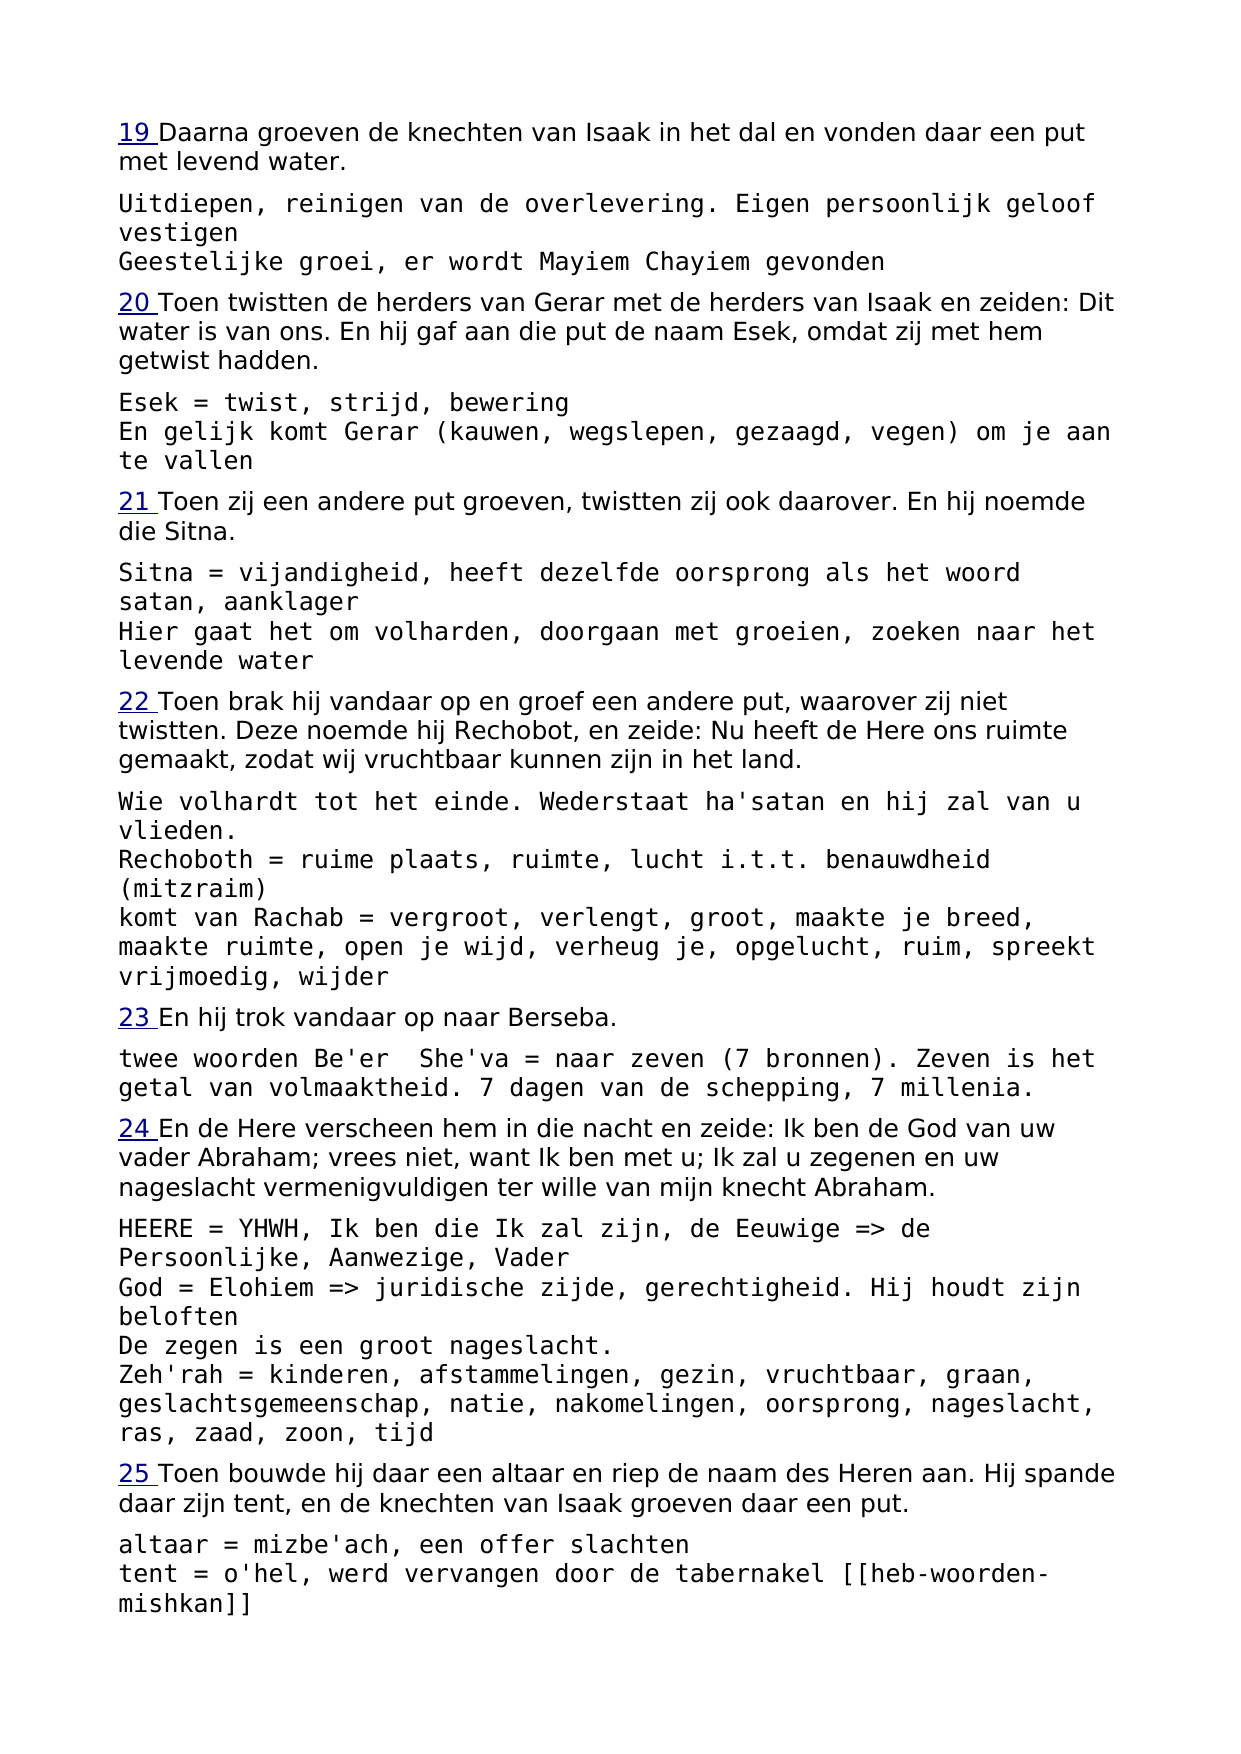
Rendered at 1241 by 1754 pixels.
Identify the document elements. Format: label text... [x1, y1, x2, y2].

text HEERE = YHWH, Ik ben die Ik zal zijn, de Eeuwige => de Persoonlijke, Aanwezige, Vader God = Elohiem => juridische zijde, gerechtigheid. Hij houdt zijn beloften De zegen is een groot nageslacht. Zeh'rah = kinderen, afstammelingen, gezin, vruchtbaar, graan, geslachtsgemeenschap, natie, nakomelingen, oorsprong, nageslacht, ras, zaad, zoon, tijd [118, 1214, 1122, 1448]
text Sitna = vijandigheid, heeft dezelfde oorsprong als het woord satan, aanklager Hier gaat het om volharden, doorgaan met groeien, zoeken naar het levende water [118, 558, 1122, 675]
text 24 En de Here verscheen hem in die nacht en zeide: Ik ben de God van uw vader Abraham; vrees niet, want Ik ben met u; Ik zal u zegenen en uw nageslacht vermenigvuldigen ter wille van mijn knecht Abraham. [118, 1114, 1122, 1202]
text Wie volhardt tot het einde. Wederstaat ha'satan en hij zal van u vlieden. Rechoboth = ruime plaats, ruimte, lucht i.t.t. benauwdheid (mitzraim) komt van Rachab = vergroot, verlengt, groot, maakte je breed, maakte ruimte, open je wijd, verheug je, opgelucht, ruim, spreekt vrijmoedig, wijder [118, 787, 1122, 991]
text 20 Toen twistten de herders van Gerar met de herders van Isaak en zeiden: Dit water is van ons. En hij gaf aan die put de naam Esek, omdat zij met hem getwist hadden. [118, 288, 1122, 376]
text 25 Toen bouwde hij daar een altaar en riep de naam des Heren aan. Hij spande daar zijn tent, en de knechten van Isaak groeven daar een put. [118, 1459, 1122, 1518]
text 23 En hij trok vandaar op naar Berseba. [118, 1003, 1122, 1032]
text altaar = mizbe'ach, een offer slachten tent = o'hel, werd vervangen door de tabernakel [[heb-woorden-mishkan]] [118, 1530, 1122, 1618]
text Uitdiepen, reinigen van de overlevering. Eigen persoonlijk geloof vestigen Geestelijke groei, er wordt Mayiem Chayiem gevonden [118, 189, 1122, 276]
text Esek = twist, strijd, bewering En gelijk komt Gerar (kauwen, wegslepen, gezaagd, vegen) om je aan te vallen [118, 388, 1122, 476]
text 22 Toen brak hij vandaar op en groef een andere put, waarover zij niet twistten. Deze noemde hij Rechobot, en zeide: Nu heeft de Here ons ruimte gemaakt, zodat wij vruchtbaar kunnen zijn in het land. [118, 687, 1122, 774]
text 21 Toen zij een andere put groeven, twistten zij ook daarover. En hij noemde die Sitna. [118, 487, 1122, 546]
text 19 Daarna groeven de knechten van Isaak in het dal en vonden daar een put met levend water. [118, 118, 1122, 176]
text twee woorden Be'er She'va = naar zeven (7 bronnen). Zeven is het getal van volmaaktheid. 7 dagen van de schepping, 7 millenia. [118, 1044, 1122, 1103]
